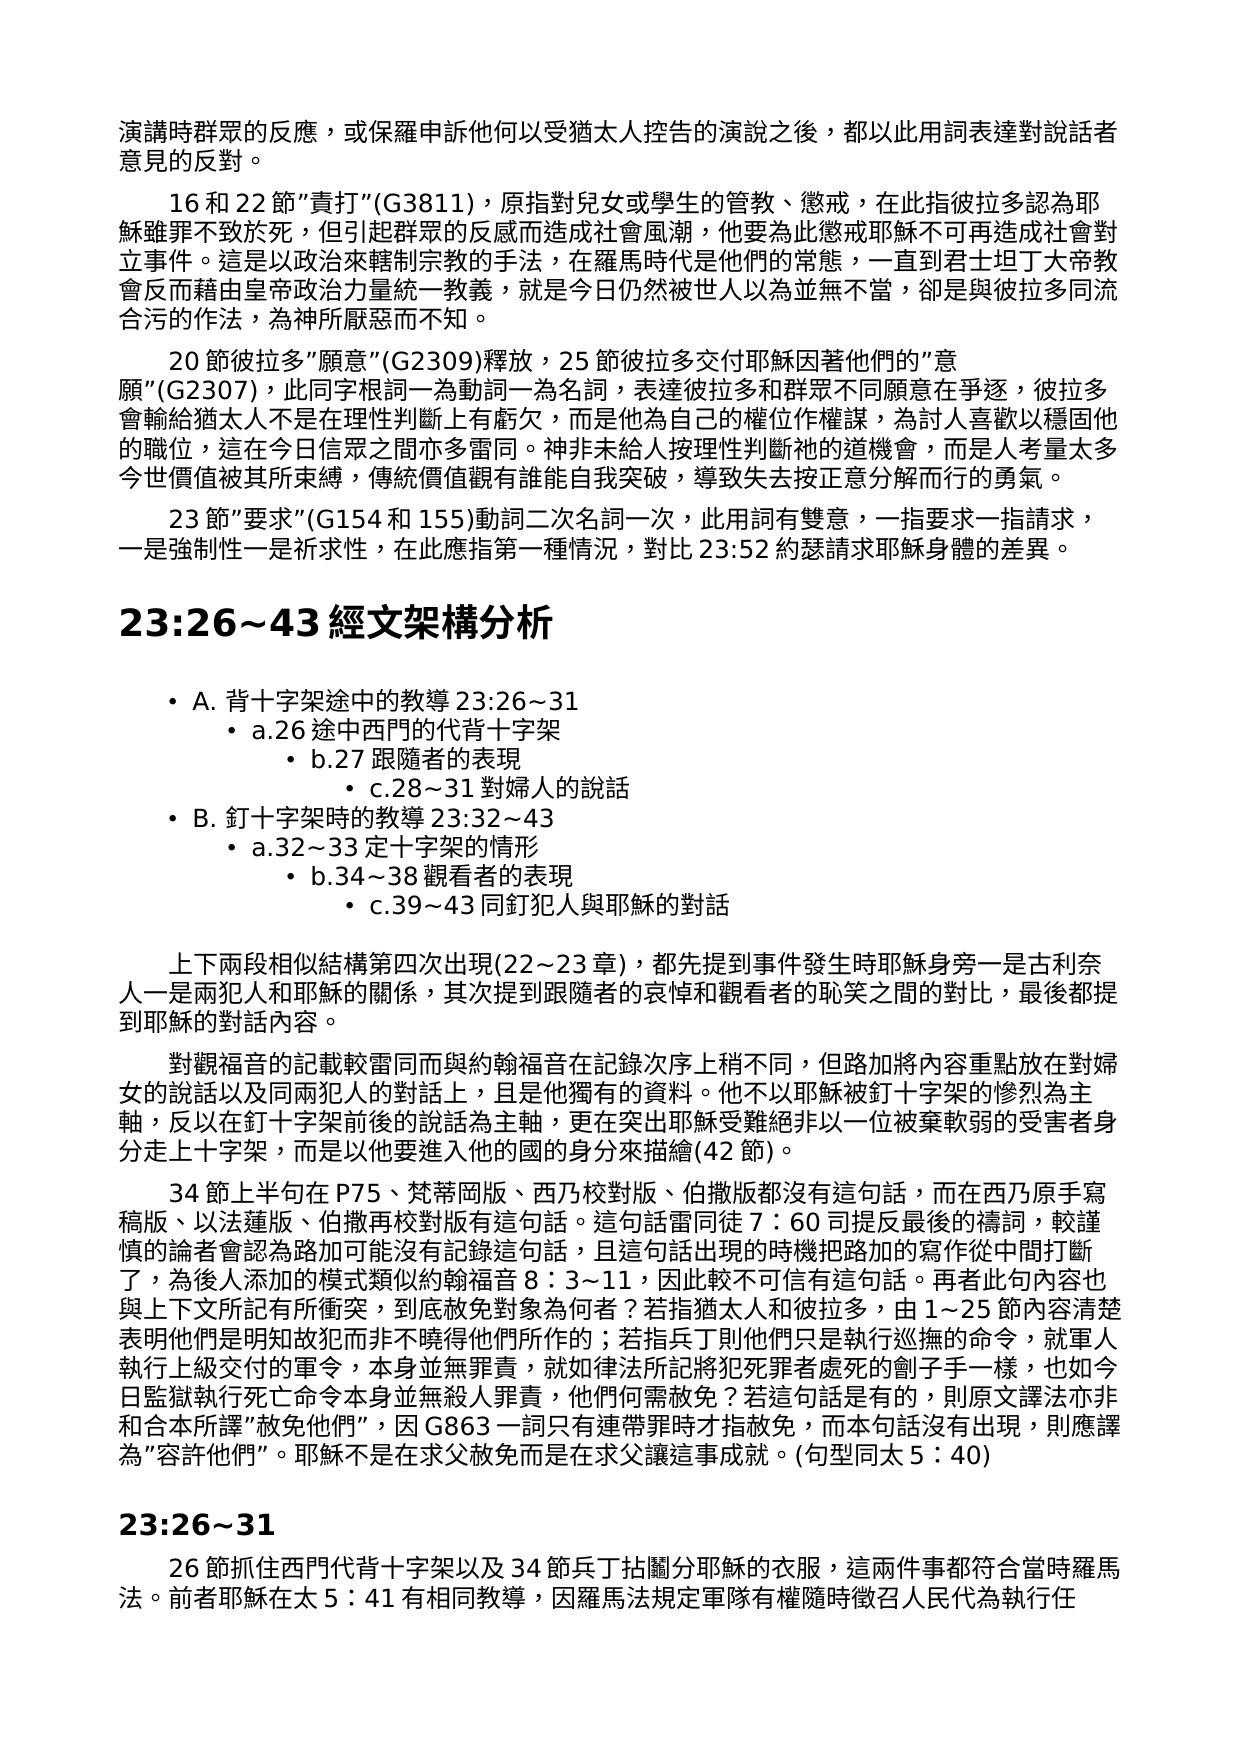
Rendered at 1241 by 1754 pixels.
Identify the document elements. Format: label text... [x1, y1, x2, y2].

list b.27跟隨者的表現 [295, 745, 1122, 774]
text 26節抓住西門代背十字架以及34節兵丁拈鬮分耶穌的衣服，這兩件事都符合當時羅馬法。前者耶穌在太5：41有相同教導，因羅馬法規定軍隊有權隨時徵召人民代為執行任 [118, 1555, 1122, 1613]
list c.28~31對婦人的說話 [354, 774, 1122, 804]
text 演講時群眾的反應，或保羅申訴他何以受猶太人控告的演說之後，都以此用詞表達對說話者意見的反對。 [118, 118, 1122, 176]
text 16和22節”責打”(G3811)，原指對兒女或學生的管教、懲戒，在此指彼拉多認為耶穌雖罪不致於死，但引起群眾的反感而造成社會風潮，他要為此懲戒耶穌不可再造成社會對立事件。這是以政治來轄制宗教的手法，在羅馬時代是他們的常態，一直到君士坦丁大帝教會反而藉由皇帝政治力量統一教義，就是今日仍然被世人以為並無不當，卻是與彼拉多同流合污的作法，為神所厭惡而不知。 [118, 189, 1122, 335]
text 上下兩段相似結構第四次出現(22~23章)，都先提到事件發生時耶穌身旁一是古利奈人一是兩犯人和耶穌的關係，其次提到跟隨者的哀悼和觀看者的恥笑之間的對比，最後都提到耶穌的對話內容。 [118, 950, 1122, 1037]
text 34節上半句在P75、梵蒂岡版、西乃校對版、伯撒版都沒有這句話，而在西乃原手寫稿版、以法蓮版、伯撒再校對版有這句話。這句話雷同徒7：60司提反最後的禱詞，較謹慎的論者會認為路加可能沒有記錄這句話，且這句話出現的時機把路加的寫作從中間打斷了，為後人添加的模式類似約翰福音8：3~11，因此較不可信有這句話。再者此句內容也與上下文所記有所衝突，到底赦免對象為何者？若指猶太人和彼拉多，由1~25節內容清楚表明他們是明知故犯而非不曉得他們所作的；若指兵丁則他們只是執行巡撫的命令，就軍人執行上級交付的軍令，本身並無罪責，就如律法所記將犯死罪者處死的劊子手一樣，也如今日監獄執行死亡命令本身並無殺人罪責，他們何需赦免？若這句話是有的，則原文譯法亦非和合本所譯”赦免他們”，因G863一詞只有連帶罪時才指赦免，而本句話沒有出現，則應譯為”容許他們”。耶穌不是在求父赦免而是在求父讓這事成就。(句型同太5：40) [118, 1179, 1122, 1471]
list c.39~43同釘犯人與耶穌的對話 [354, 891, 1122, 920]
subtitle 23:26~31 [118, 1508, 1122, 1542]
subtitle 23:26~43經文架構分析 [118, 601, 1122, 645]
list B. 釘十字架時的教導23:32~43 [177, 804, 1122, 833]
text 20節彼拉多”願意”(G2309)釋放，25節彼拉多交付耶穌因著他們的”意願”(G2307)，此同字根詞一為動詞一為名詞，表達彼拉多和群眾不同願意在爭逐，彼拉多會輸給猶太人不是在理性判斷上有虧欠，而是他為自己的權位作權謀，為討人喜歡以穩固他的職位，這在今日信眾之間亦多雷同。神非未給人按理性判斷祂的道機會，而是人考量太多今世價值被其所束縛，傳統價值觀有誰能自我突破，導致失去按正意分解而行的勇氣。 [118, 347, 1122, 493]
list a.26途中西門的代背十字架 [236, 716, 1122, 745]
list b.34~38觀看者的表現 [295, 862, 1122, 891]
text 23節”要求”(G154和155)動詞二次名詞一次，此用詞有雙意，一指要求一指請求，一是強制性一是祈求性，在此應指第一種情況，對比23:52約瑟請求耶穌身體的差異。 [118, 506, 1122, 564]
list a.32~33定十字架的情形 [236, 833, 1122, 862]
text 對觀福音的記載較雷同而與約翰福音在記錄次序上稍不同，但路加將內容重點放在對婦女的說話以及同兩犯人的對話上，且是他獨有的資料。他不以耶穌被釘十字架的慘烈為主軸，反以在釘十字架前後的說話為主軸，更在突出耶穌受難絕非以一位被棄軟弱的受害者身分走上十字架，而是以他要進入他的國的身分來描繪(42節)。 [118, 1050, 1122, 1167]
list A. 背十字架途中的教導23:26~31 [177, 687, 1122, 716]
